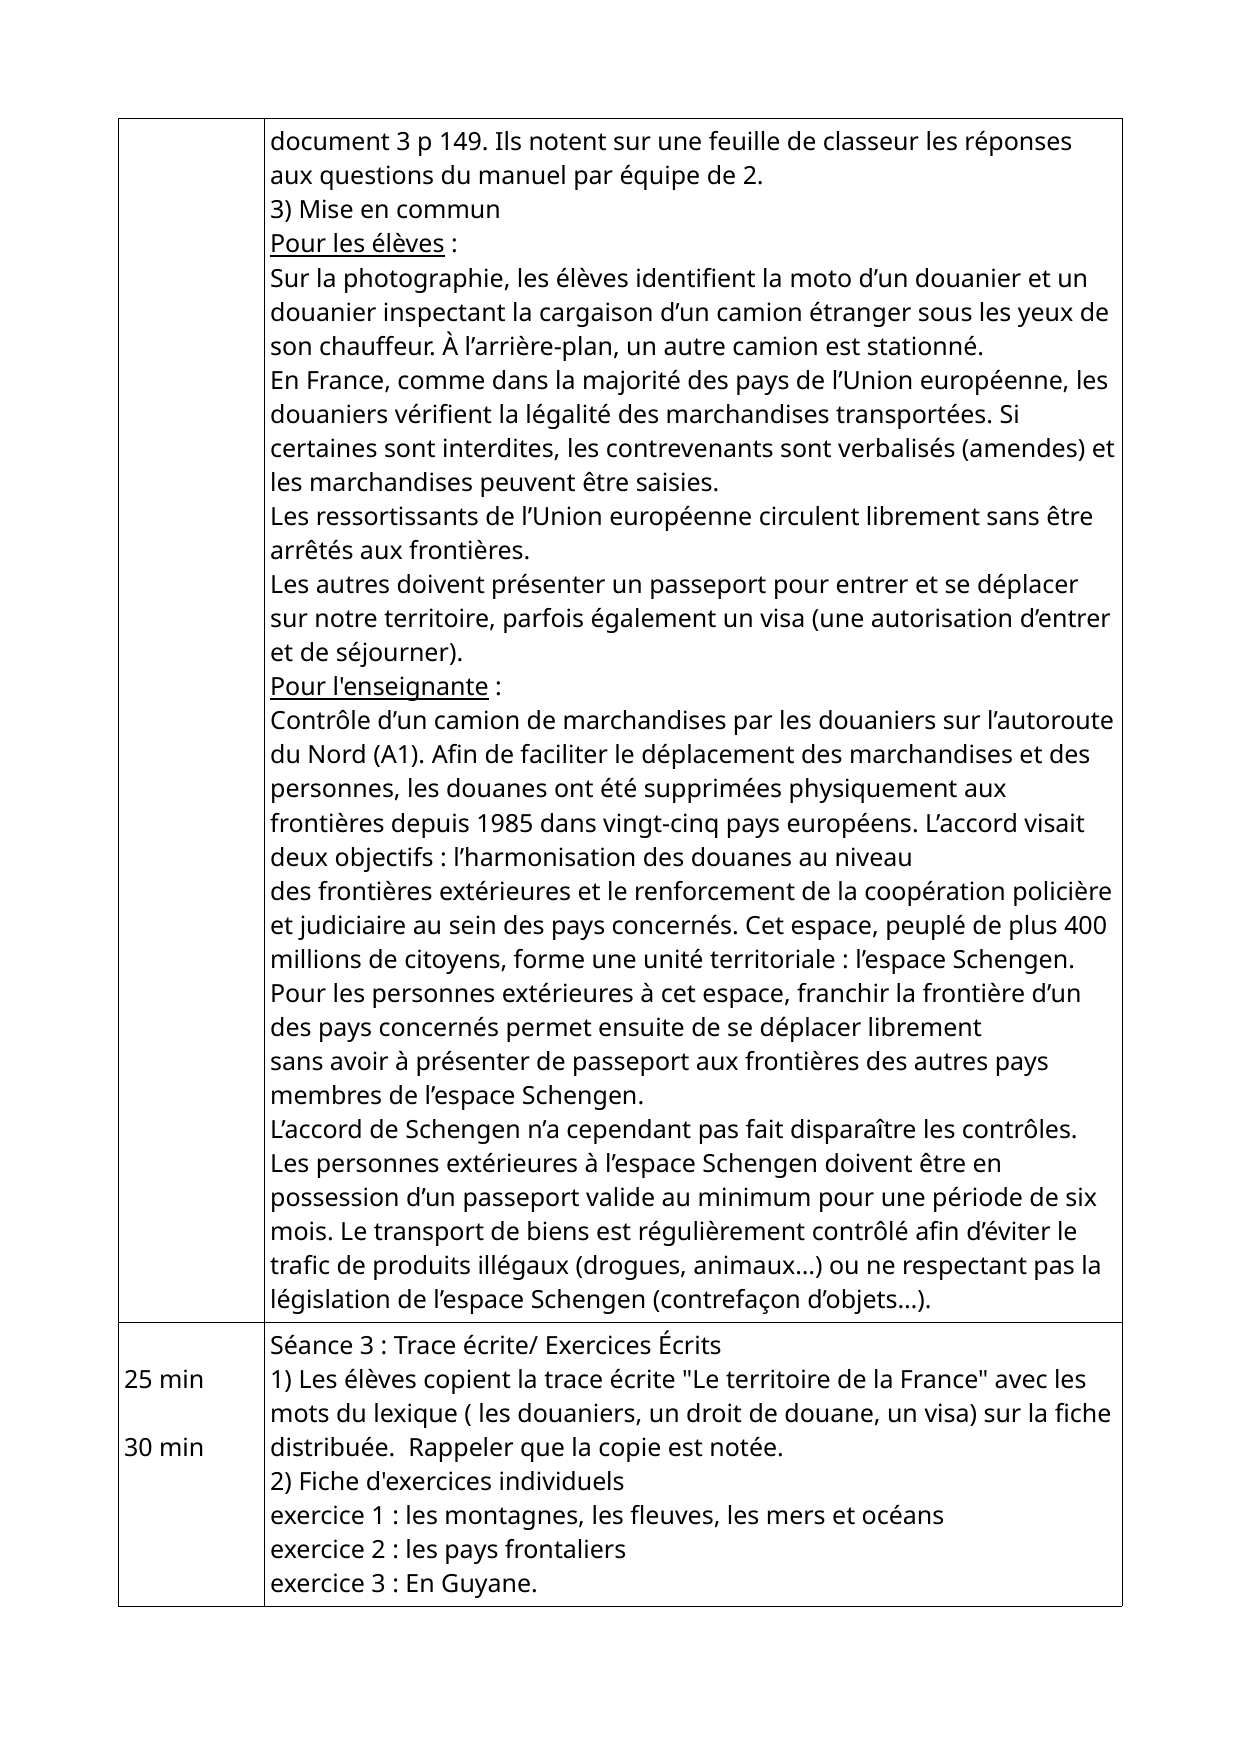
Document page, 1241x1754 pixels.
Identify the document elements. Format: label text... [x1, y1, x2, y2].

table_cell document 3 p 149. Ils notent sur une feuille de classeur les réponses aux questions du manuel par équipe de 2. 3) Mise en commun Pour les élèves : Sur la photographie, les élèves identifient la moto d’un douanier et un douanier inspectant la cargaison d’un camion étranger sous les yeux de son chauffeur. À l’arrière-plan, un autre camion est stationné. En France, comme dans la majorité des pays de l’Union européenne, les douaniers vérifient la légalité des marchandises transportées. Si certaines sont interdites, les contrevenants sont verbalisés (amendes) et les marchandises peuvent être saisies. Les ressortissants de l’Union européenne circulent librement sans être arrêtés aux frontières. Les autres doivent présenter un passeport pour entrer et se déplacer sur notre territoire, parfois également un visa (une autorisation d’entrer et de séjourner). Pour l'enseignante : Contrôle d’un camion de marchandises par les douaniers sur l’autoroute du Nord (A1). Afin de faciliter le déplacement des marchandises et des personnes, les douanes ont été supprimées physiquement aux frontières depuis 1985 dans vingt-cinq pays européens. L’accord visait deux objectifs : l’harmonisation des douanes au niveau des frontières extérieures et le renforcement de la coopération policière et judiciaire au sein des pays concernés. Cet espace, peuplé de plus 400 millions de citoyens, forme une unité territoriale : l’espace Schengen. Pour les personnes extérieures à cet espace, franchir la frontière d’un des pays concernés permet ensuite de se déplacer librement sans avoir à présenter de passeport aux frontières des autres pays membres de l’espace Schengen. L’accord de Schengen n’a cependant pas fait disparaître les contrôles. Les personnes extérieures à l’espace Schengen doivent être en possession d’un passeport valide au minimum pour une période de six mois. Le transport de biens est régulièrement contrôlé afin d’éviter le trafic de produits illégaux (drogues, animaux…) ou ne respectant pas la législation de l’espace Schengen (contrefaçon d’objets…). [265, 119, 1122, 1322]
table_cell [119, 119, 264, 1322]
table_cell Séance 3 : Trace écrite/ Exercices Écrits 1) Les élèves copient la trace écrite "Le territoire de la France" avec les mots du lexique ( les douaniers, un droit de douane, un visa) sur la fiche distribuée. Rappeler que la copie est notée. 2) Fiche d'exercices individuels exercice 1 : les montagnes, les fleuves, les mers et océans exercice 2 : les pays frontaliers exercice 3 : En Guyane. [265, 1323, 1122, 1606]
table_cell 25 min 30 min [119, 1323, 264, 1606]
